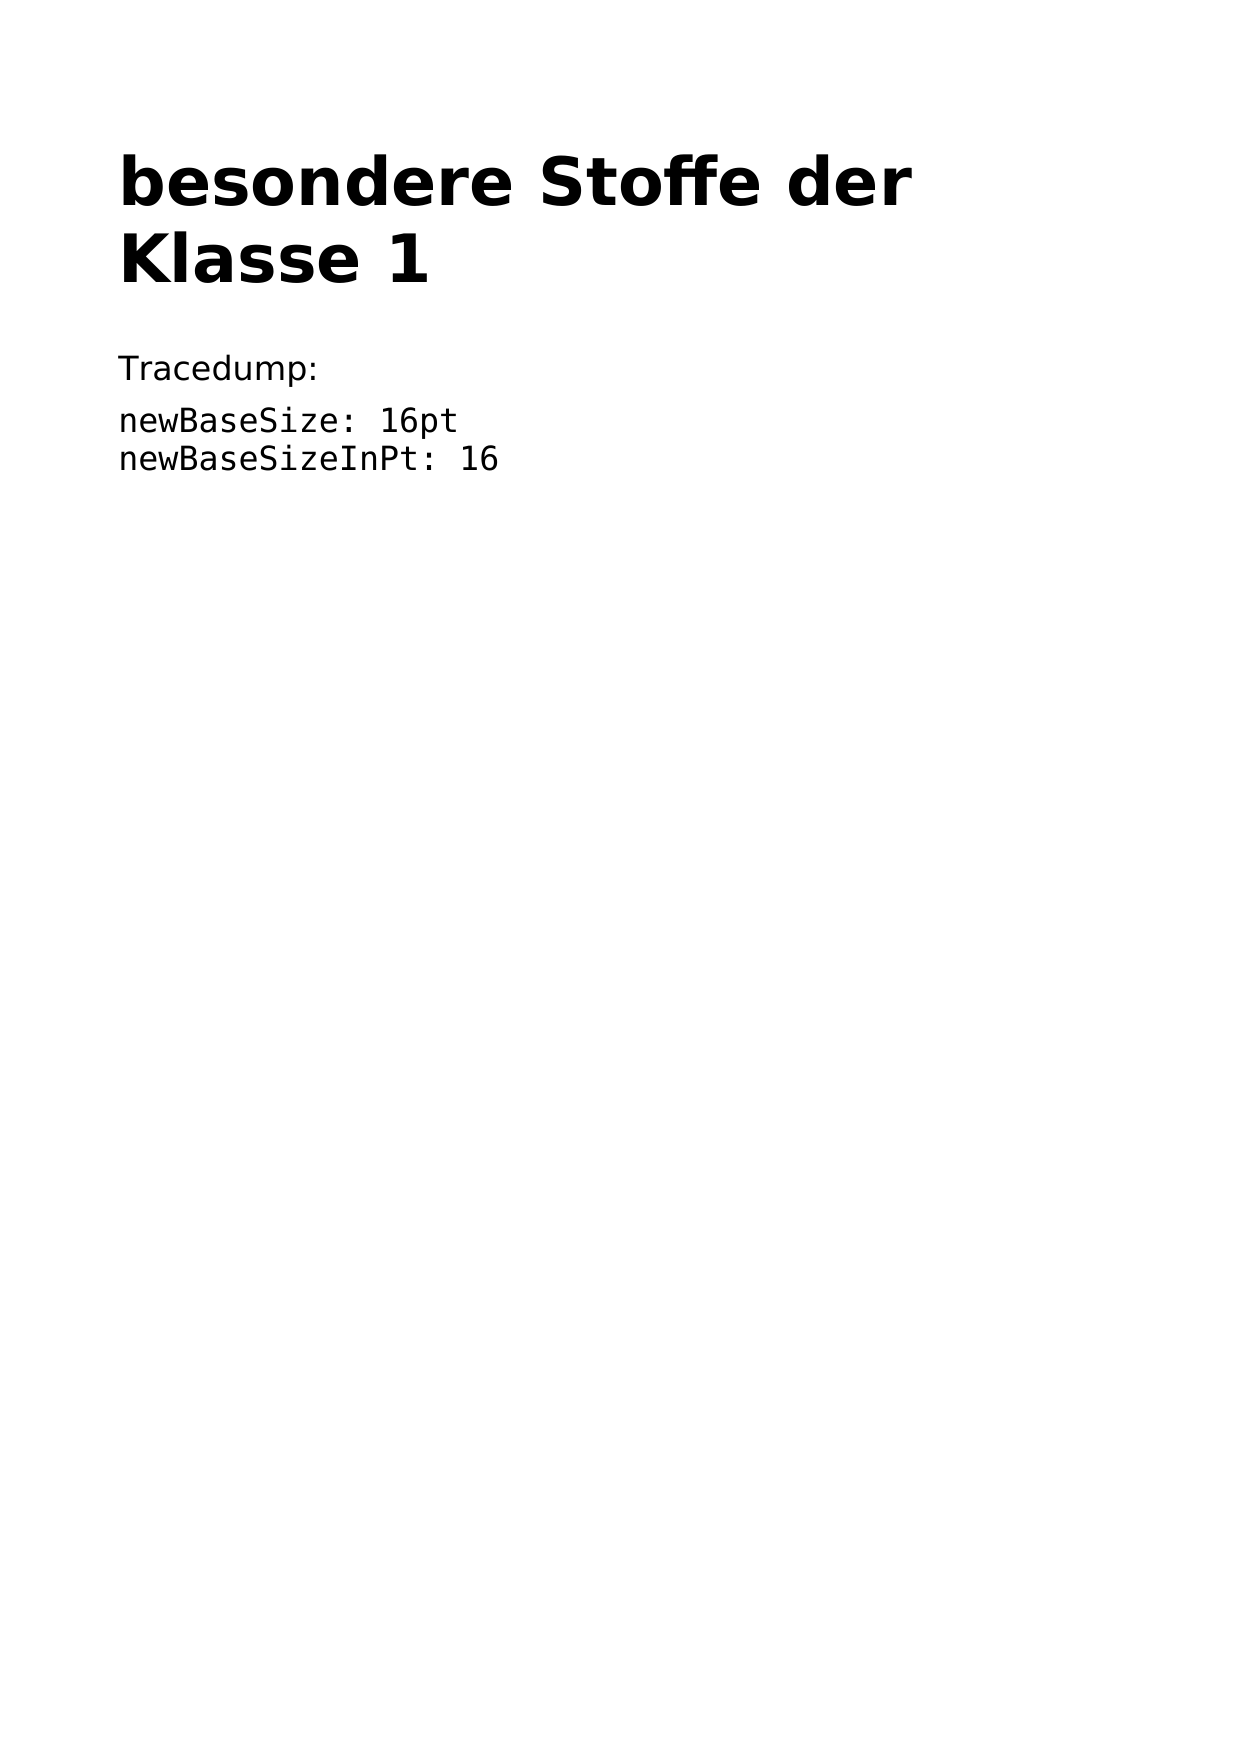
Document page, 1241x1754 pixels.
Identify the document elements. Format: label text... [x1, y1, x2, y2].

subtitle besondere Stoffe der Klasse 1 [118, 143, 1122, 298]
text newBaseSize: 16pt newBaseSizeInPt: 16 [118, 401, 1122, 479]
text Tracedump: [118, 311, 1122, 388]
